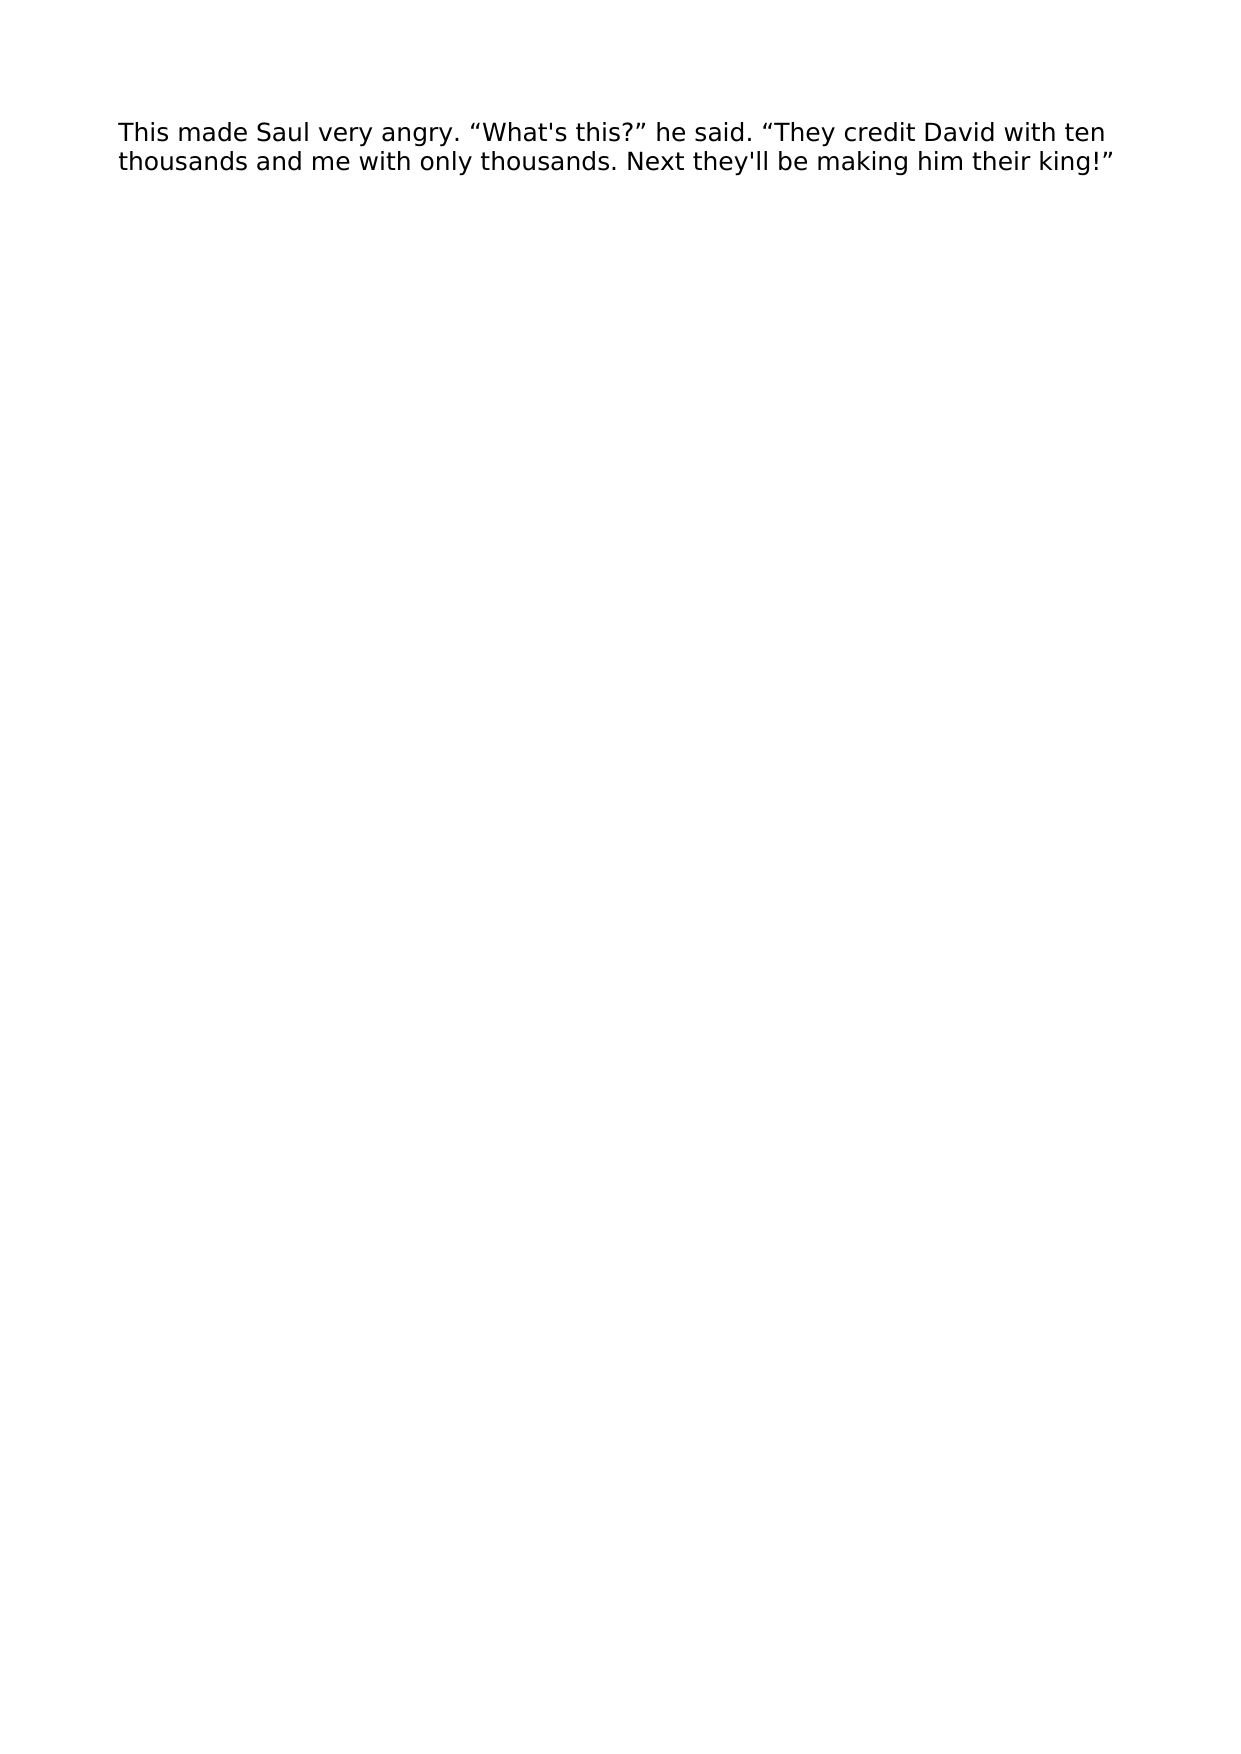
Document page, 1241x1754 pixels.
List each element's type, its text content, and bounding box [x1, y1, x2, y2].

text This made Saul very angry. “What's this?” he said. “They credit David with ten thousands and me with only thousands. Next they'll be making him their king!” [118, 118, 1122, 176]
